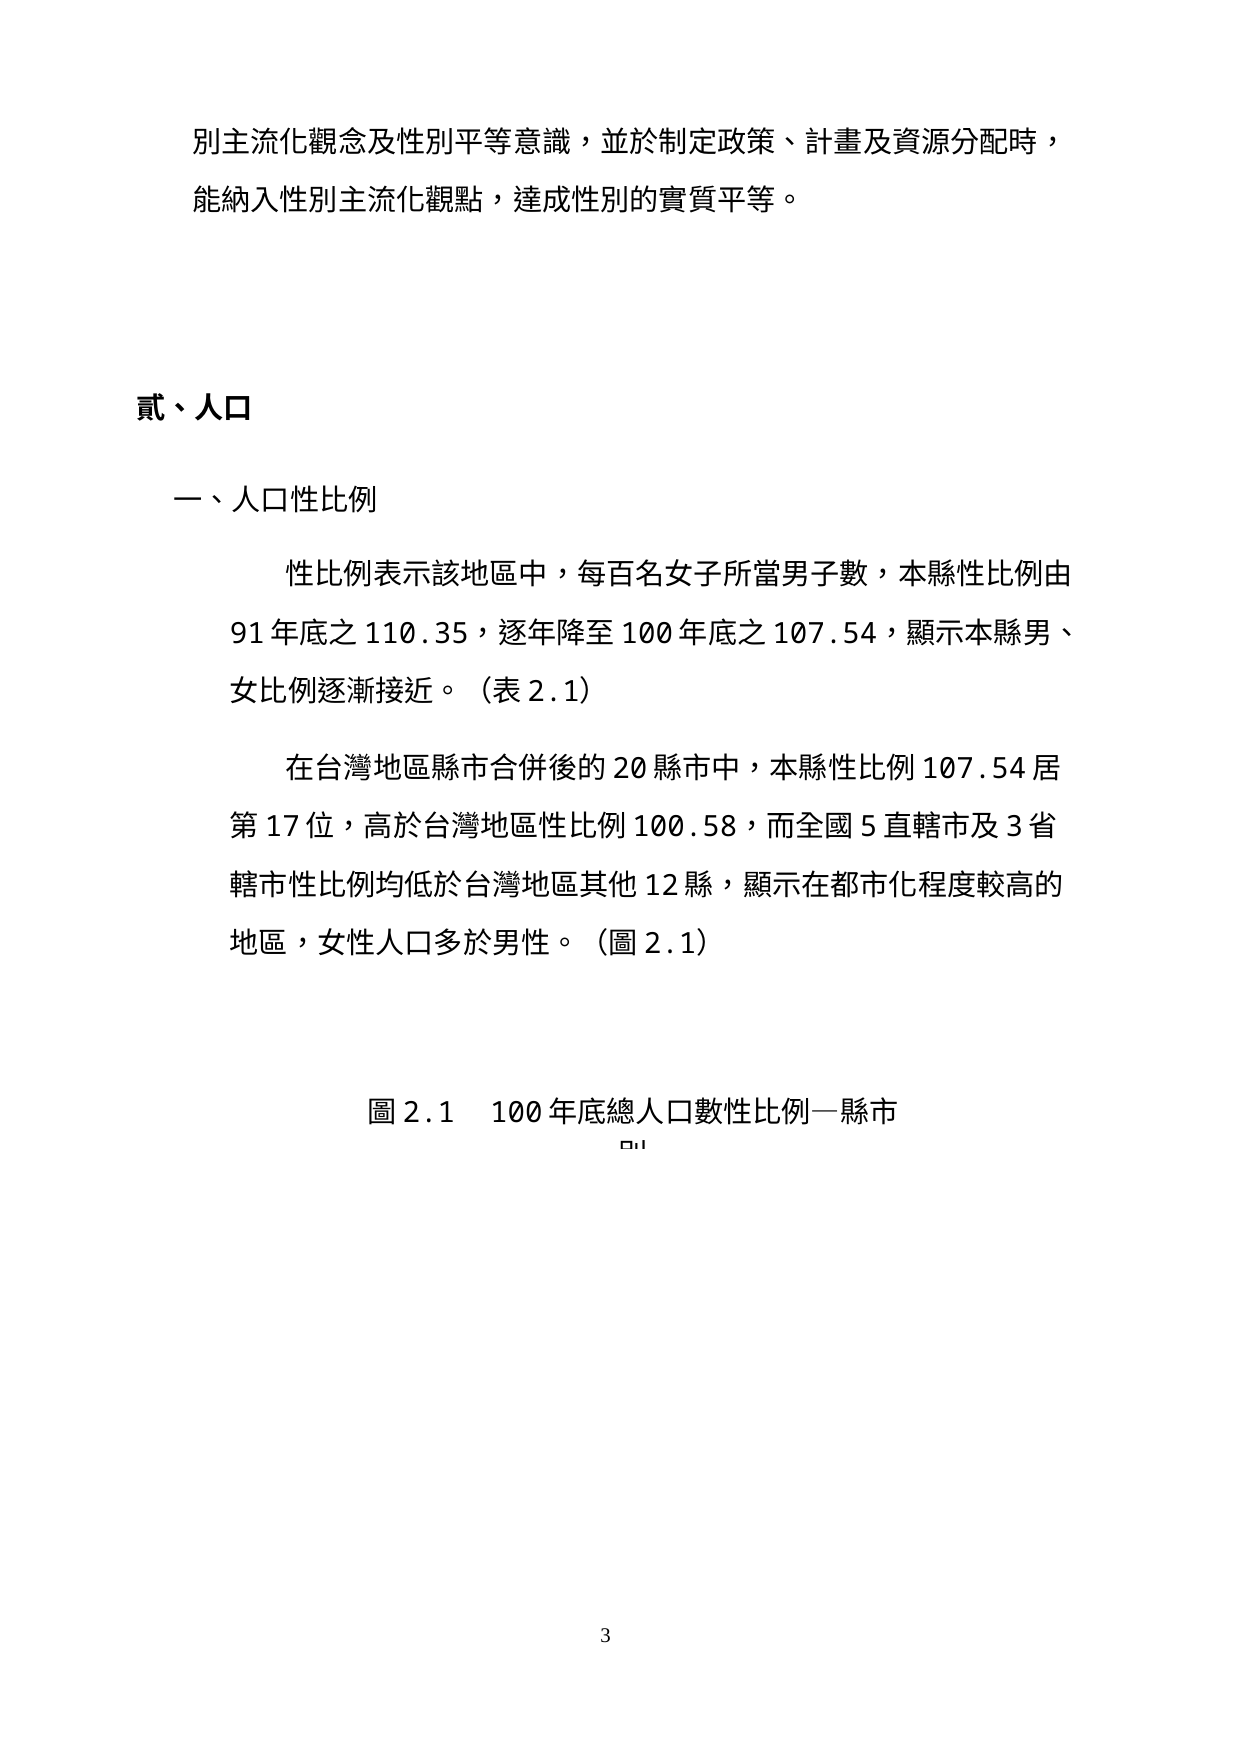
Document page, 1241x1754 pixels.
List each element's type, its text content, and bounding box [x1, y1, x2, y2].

text 性比例表示該地區中，每百名女子所當男子數，本縣性比例由91年底之110.35，逐年降至100年底之107.54，顯示本縣男、女比例逐漸接近。（表2.1） [229, 538, 1075, 713]
subtitle 一、人口性比例 [136, 464, 1075, 522]
text 在台灣地區縣市合併後的20縣市中，本縣性比例107.54居第17位，高於台灣地區性比例100.58，而全國5直轄市及3省轄市性比例均低於台灣地區其他12縣，顯示在都市化程度較高的地區，女性人口多於男性。（圖2.1） [229, 732, 1075, 965]
text 別主流化觀念及性別平等意識，並於制定政策、計畫及資源分配時，能納入性別主流化觀點，達成性別的實質平等。 [192, 106, 1075, 222]
text 圖2.1 100年底總人口數性比例—縣市別 [357, 1088, 908, 1148]
list 人口 [136, 371, 1075, 430]
